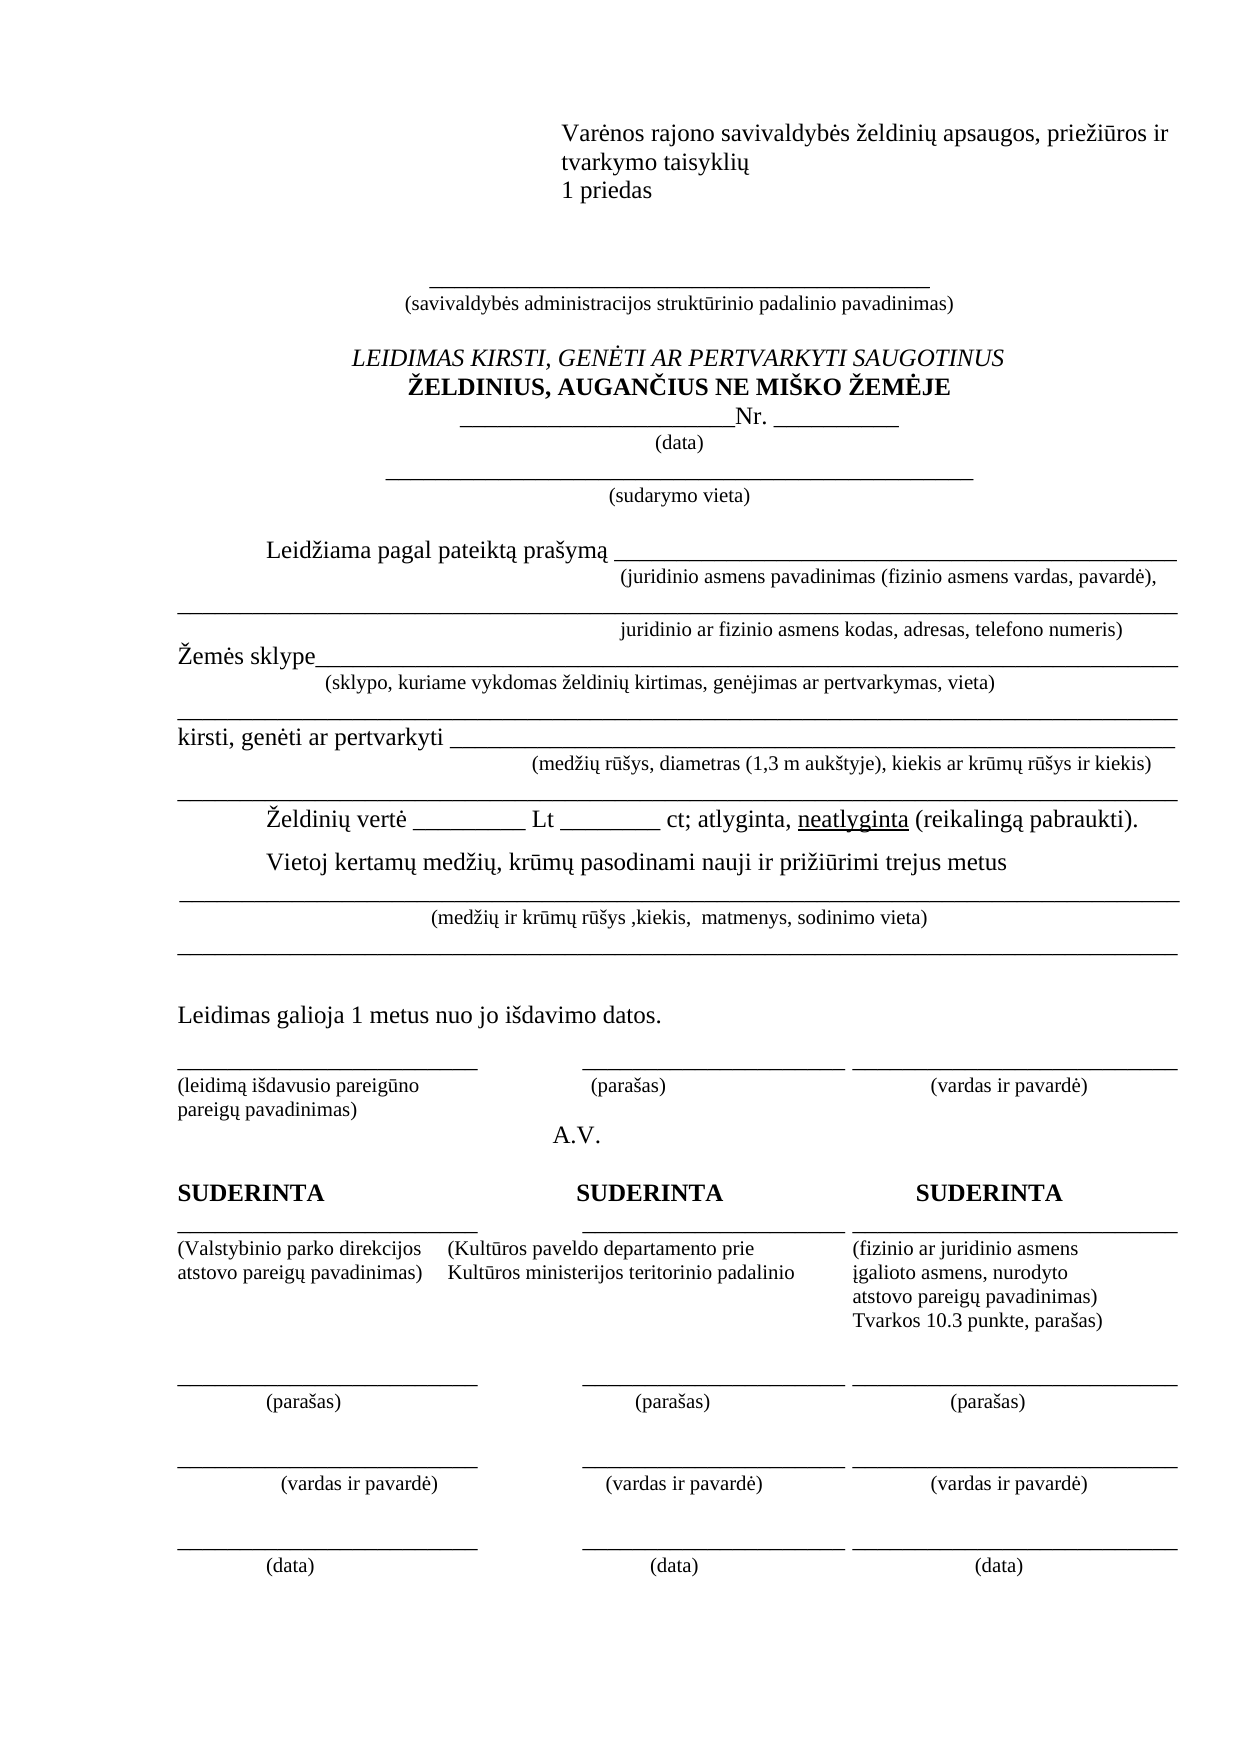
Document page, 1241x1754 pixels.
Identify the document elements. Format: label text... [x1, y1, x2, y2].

text ________________________ _____________________ __________________________ [177, 1361, 1181, 1389]
text ________________________ _____________________ __________________________ [177, 1524, 1181, 1552]
text Vietoj kertamų medžių, krūmų pasodinami nauji ir prižiūrimi trejus metus [177, 847, 1181, 876]
text Leidžiama pagal pateiktą prašymą _____________________________________________ [177, 535, 1181, 564]
text atstovo pareigų pavadinimas) [717, 1284, 1181, 1308]
text juridinio ar fizinio asmens kodas, adresas, telefono numeris) [177, 617, 1181, 641]
text _______________________________________________ [177, 454, 1181, 482]
text (Valstybinio parko direkcijos (Kultūros paveldo departamento prie (fizinio ar juridinio asmens [177, 1236, 1181, 1260]
text ________________________________________________________________________________ (medžių ir krūmų rūšys ,kiekis, matmenys, sodinimo vieta) [177, 876, 1181, 929]
text (sklypo, kuriame vykdomas želdinių kirtimas, genėjimas ar pertvarkymas, vieta) [177, 670, 1181, 694]
text SUDERINTA SUDERINTA SUDERINTA [177, 1178, 1181, 1207]
text (leidimą išdavusio pareigūno (parašas) (vardas ir pavardė) [177, 1072, 1181, 1097]
text ________________________ _____________________ __________________________ [177, 1442, 1181, 1471]
text (medžių rūšys, diametras (1,3 m aukštyje), kiekis ar krūmų rūšys ir kiekis) [177, 751, 1181, 775]
text (parašas) (parašas) (parašas) [177, 1389, 1181, 1413]
text tvarkymo taisyklių [177, 147, 1181, 176]
text Varėnos rajono savivaldybės želdinių apsaugos, priežiūros ir [177, 118, 1181, 147]
text (savivaldybės administracijos struktūrinio padalinio pavadinimas) [177, 291, 1181, 315]
text ________________________ _____________________ __________________________ [177, 1207, 1181, 1236]
text ________________________________________________________________________________ [177, 588, 1181, 617]
text ________________________________________________________________________________ [177, 929, 1181, 957]
text Leidimas galioja 1 metus nuo jo išdavimo datos. [177, 1001, 1181, 1029]
text kirsti, genėti ar pertvarkyti __________________________________________________________ [177, 722, 1181, 751]
text pareigų pavadinimas) [177, 1097, 1181, 1121]
text ________________________________________________________________________________ [177, 694, 1181, 722]
text LEIDIMAS KIRSTI, GENĖTI AR PERTVARKYTI SAUGOTINUS [177, 343, 1181, 372]
text (sudarymo vieta) [177, 482, 1181, 507]
text atstovo pareigų pavadinimas) Kultūros ministerijos teritorinio padalinio įgalioto asmens, nurodyto [177, 1260, 1181, 1284]
text A.V. [477, 1121, 1181, 1149]
text Žemės sklype_____________________________________________________________________ [177, 641, 1181, 670]
text ŽELDINIUS, AUGANČIUS NE MIŠKO ŽEMĖJE [177, 372, 1181, 401]
text Tvarkos 10.3 punkte, parašas) [717, 1308, 1181, 1332]
text (vardas ir pavardė) (vardas ir pavardė) (vardas ir pavardė) [177, 1471, 1181, 1495]
text ________________________________________ [177, 262, 1181, 291]
text ________________________ _____________________ __________________________ [177, 1044, 1181, 1072]
text (juridinio asmens pavadinimas (fizinio asmens vardas, pavardė), [177, 564, 1181, 588]
text ______________________Nr. __________ [177, 401, 1181, 430]
text (data) (data) (data) [177, 1552, 1181, 1577]
text (data) [177, 430, 1181, 454]
text 1 priedas [177, 176, 1181, 204]
text ________________________________________________________________________________ [177, 775, 1181, 804]
text Želdinių vertė _________ Lt ________ ct; atlyginta, neatlyginta (reikalingą pabraukti). [177, 804, 1181, 833]
